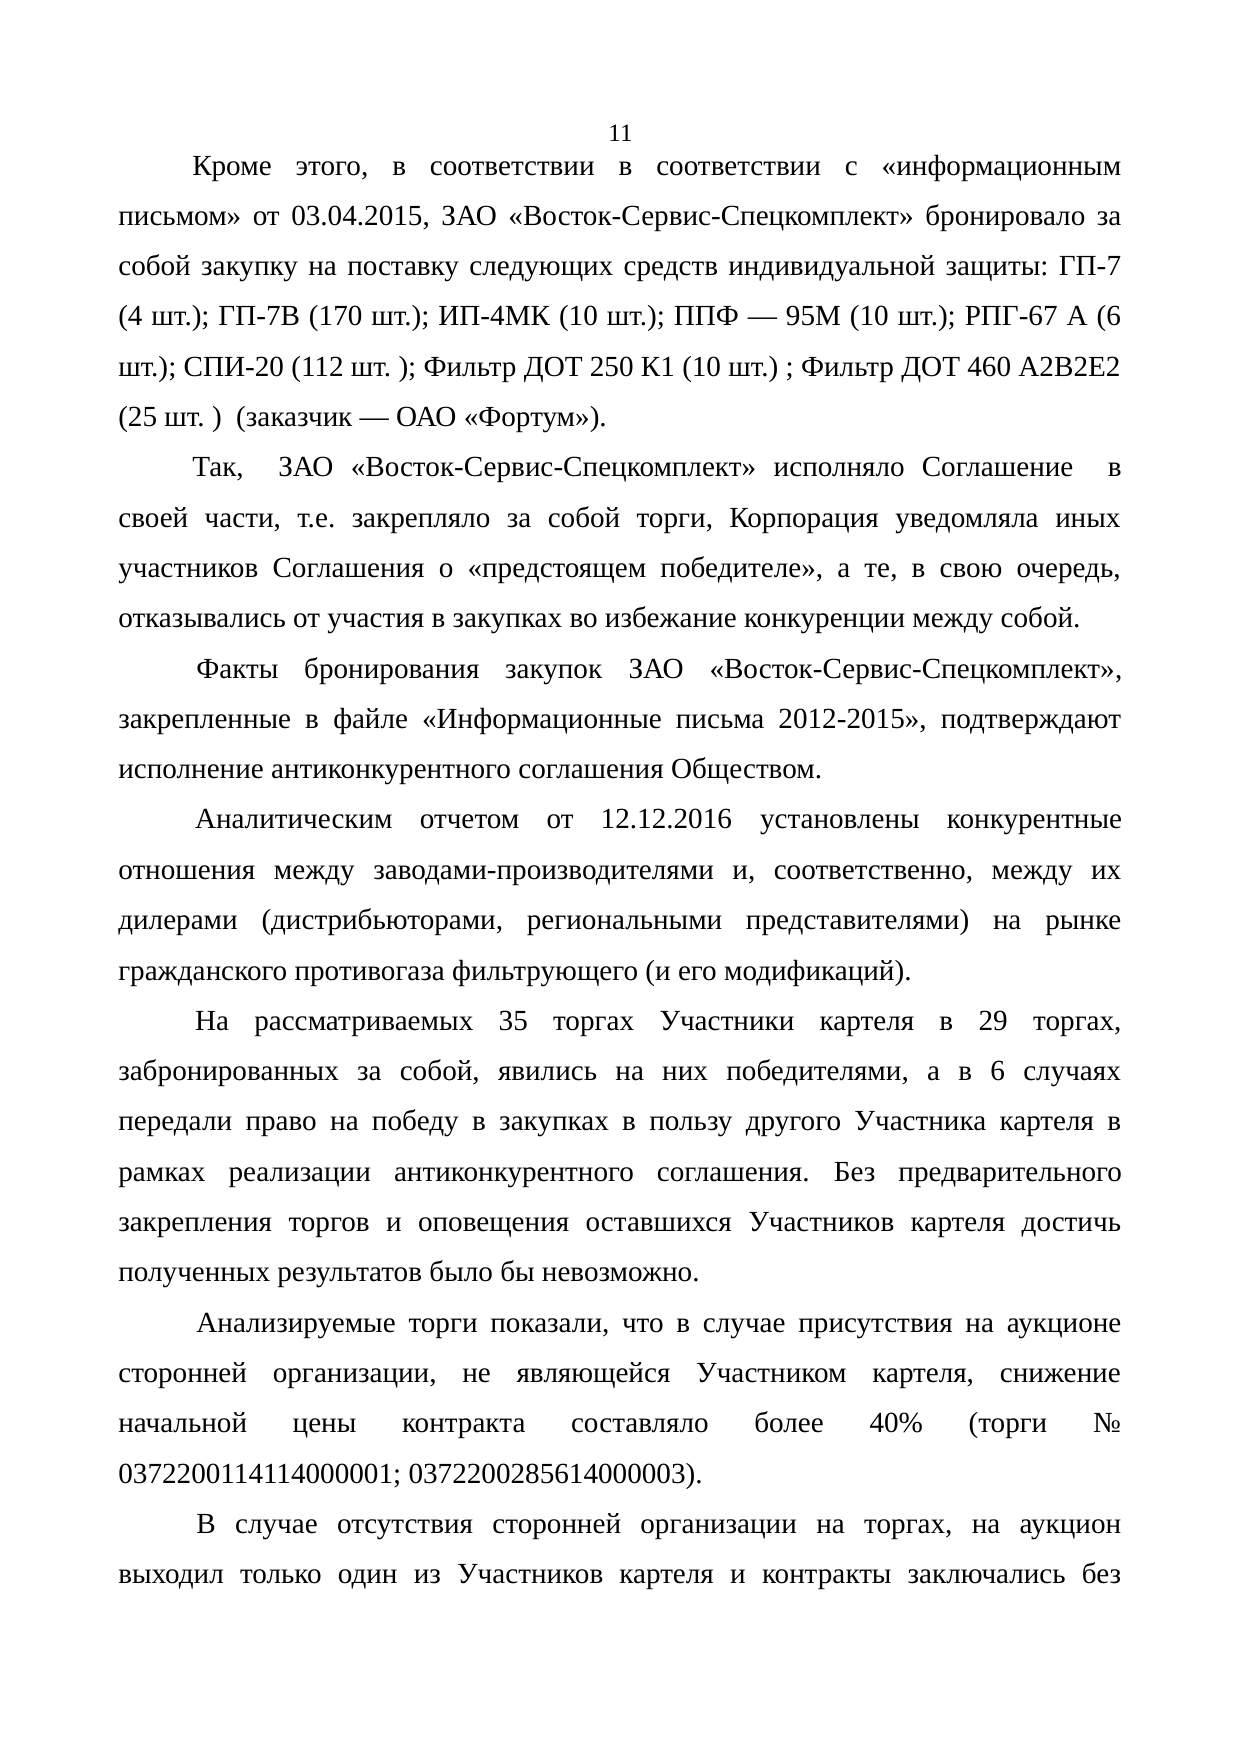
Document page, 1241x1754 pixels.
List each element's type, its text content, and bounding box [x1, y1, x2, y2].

text На рассматриваемых 35 торгах Участники картеля в 29 торгах, забронированных за собой, явились на них победителями, а в 6 случаях передали право на победу в закупках в пользу другого Участника картеля в рамках реализации антиконкурентного соглашения. Без предварительного закрепления торгов и оповещения оставшихся Участников картеля достичь полученных результатов было бы невозможно. [118, 1003, 1122, 1288]
text Анализируемые торги показали, что в случае присутствия на аукционе сторонней организации, не являющейся Участником картеля, снижение начальной цены контракта составляло более 40% (торги № 0372200114114000001; 0372200285614000003). [118, 1305, 1122, 1489]
text В случае отсутствия сторонней организации на торгах, на аукцион выходил только один из Участников картеля и контракты заключались без [118, 1506, 1122, 1590]
text Кроме этого, в соответствии в соответствии с «информационным письмом» от 03.04.2015, ЗАО «Восток-Сервис-Спецкомплект» бронировало за собой закупку на поставку следующих средств индивидуальной защиты: ГП-7 (4 шт.); ГП-7В (170 шт.); ИП-4МК (10 шт.); ППФ — 95М (10 шт.); РПГ-67 А (6 шт.); СПИ-20 (112 шт. ); Фильтр ДОТ 250 К1 (10 шт.) ; Фильтр ДОТ 460 А2В2Е2 (25 шт. ) (заказчик — ОАО «Фортум»). [118, 148, 1122, 433]
text Аналитическим отчетом от 12.12.2016 установлены конкурентные отношения между заводами-производителями и, соответственно, между их дилерами (дистрибьюторами, региональными представителями) на рынке гражданского противогаза фильтрующего (и его модификаций). [118, 802, 1122, 986]
text Так, ЗАО «Восток-Сервис-Спецкомплект» исполняло Соглашение в своей части, т.е. закрепляло за собой торги, Корпорация уведомляла иных участников Соглашения о «предстоящем победителе», а те, в свою очередь, отказывались от участия в закупках во избежание конкуренции между собой. [118, 449, 1122, 634]
text Факты бронирования закупок ЗАО «Восток-Сервис-Спецкомплект», закрепленные в файле «Информационные письма 2012-2015», подтверждают исполнение антиконкурентного соглашения Обществом. [118, 651, 1122, 785]
